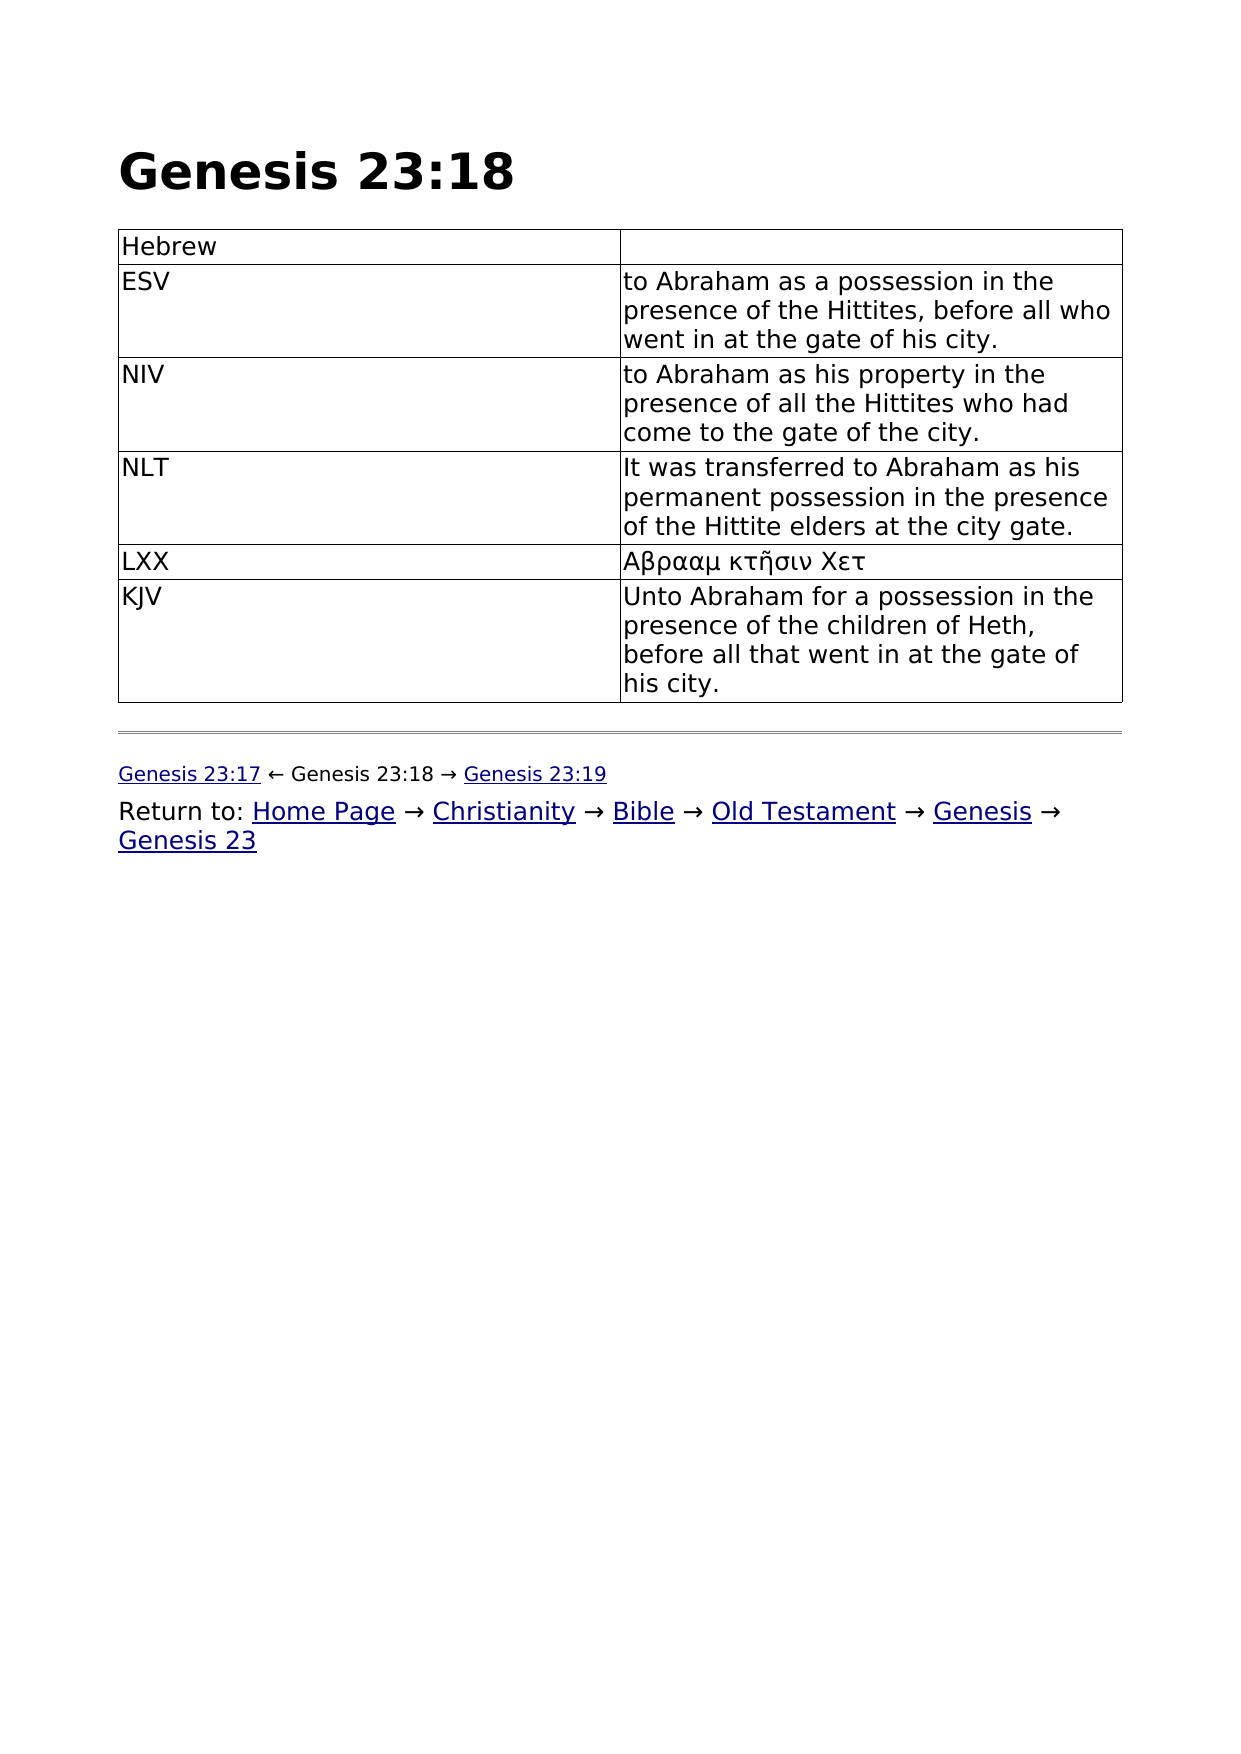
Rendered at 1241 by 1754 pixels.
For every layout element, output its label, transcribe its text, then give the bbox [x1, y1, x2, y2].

table_cell ESV [119, 265, 620, 357]
table_cell NIV [119, 358, 620, 451]
table_cell to Abraham as his property in the presence of all the Hittites who had come to the gate of the city. [621, 358, 1122, 451]
text Return to: Home Page → Christianity → Bible → Old Testament → Genesis → Genesis 23 [118, 797, 1122, 855]
table_cell LXX [119, 545, 620, 579]
table_header [621, 230, 1122, 264]
subtitle Genesis 23:18 [118, 143, 1122, 201]
text Genesis 23:17 ← Genesis 23:18 → Genesis 23:19 [118, 763, 1122, 797]
table_cell Unto Abraham for a possession in the presence of the children of Heth, before all that went in at the gate of his city. [621, 580, 1122, 702]
table_header Hebrew [119, 230, 620, 264]
table_cell Αβρααμ κτῆσιν Χετ [621, 545, 1122, 579]
table_cell NLT [119, 452, 620, 544]
table_cell It was transferred to Abraham as his permanent possession in the presence of the Hittite elders at the city gate. [621, 452, 1122, 544]
table_cell KJV [119, 580, 620, 702]
table_cell to Abraham as a possession in the presence of the Hittites, before all who went in at the gate of his city. [621, 265, 1122, 357]
